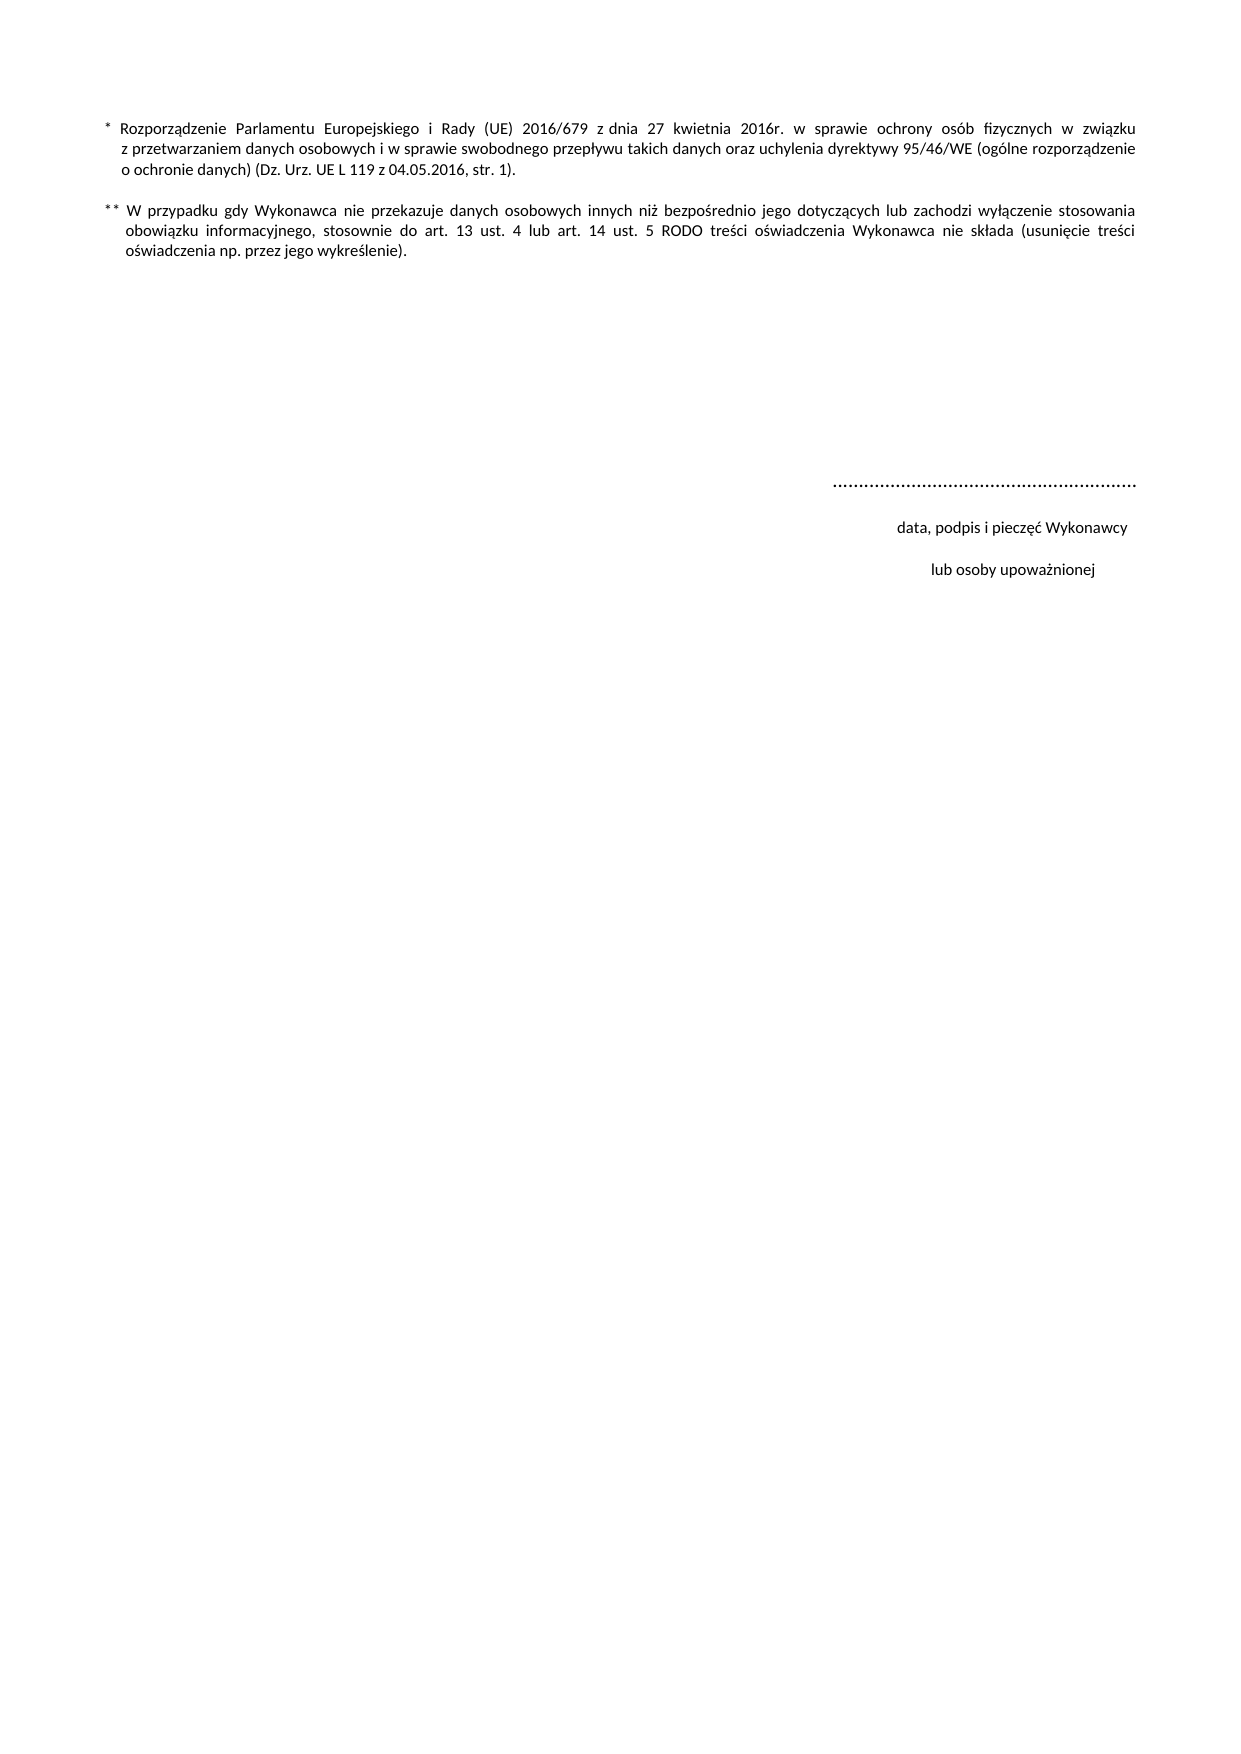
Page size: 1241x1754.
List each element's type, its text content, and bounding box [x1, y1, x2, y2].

text * Rozporządzenie Parlamentu Europejskiego i Rady (UE) 2016/679 z dnia 27 kwietnia 2016r. w sprawie ochrony osób fizycznych w związku z przetwarzaniem danych osobowych i w sprawie swobodnego przepływu takich danych oraz uchylenia dyrektywy 95/46/WE (ogólne rozporządzenie o ochronie danych) (Dz. Urz. UE L 119 z 04.05.2016, str. 1). [103, 118, 1137, 179]
text data, podpis i pieczęć Wykonawcy [103, 513, 1137, 538]
text .......................................................... [103, 467, 1137, 492]
text lub osoby upoważnionej [103, 559, 1137, 579]
text ** W przypadku gdy Wykonawca nie przekazuje danych osobowych innych niż bezpośrednio jego dotyczących lub zachodzi wyłączenie stosowania obowiązku informacyjnego, stosownie do art. 13 ust. 4 lub art. 14 ust. 5 RODO treści oświadczenia Wykonawca nie składa (usunięcie treści oświadczenia np. przez jego wykreślenie). [103, 200, 1137, 261]
